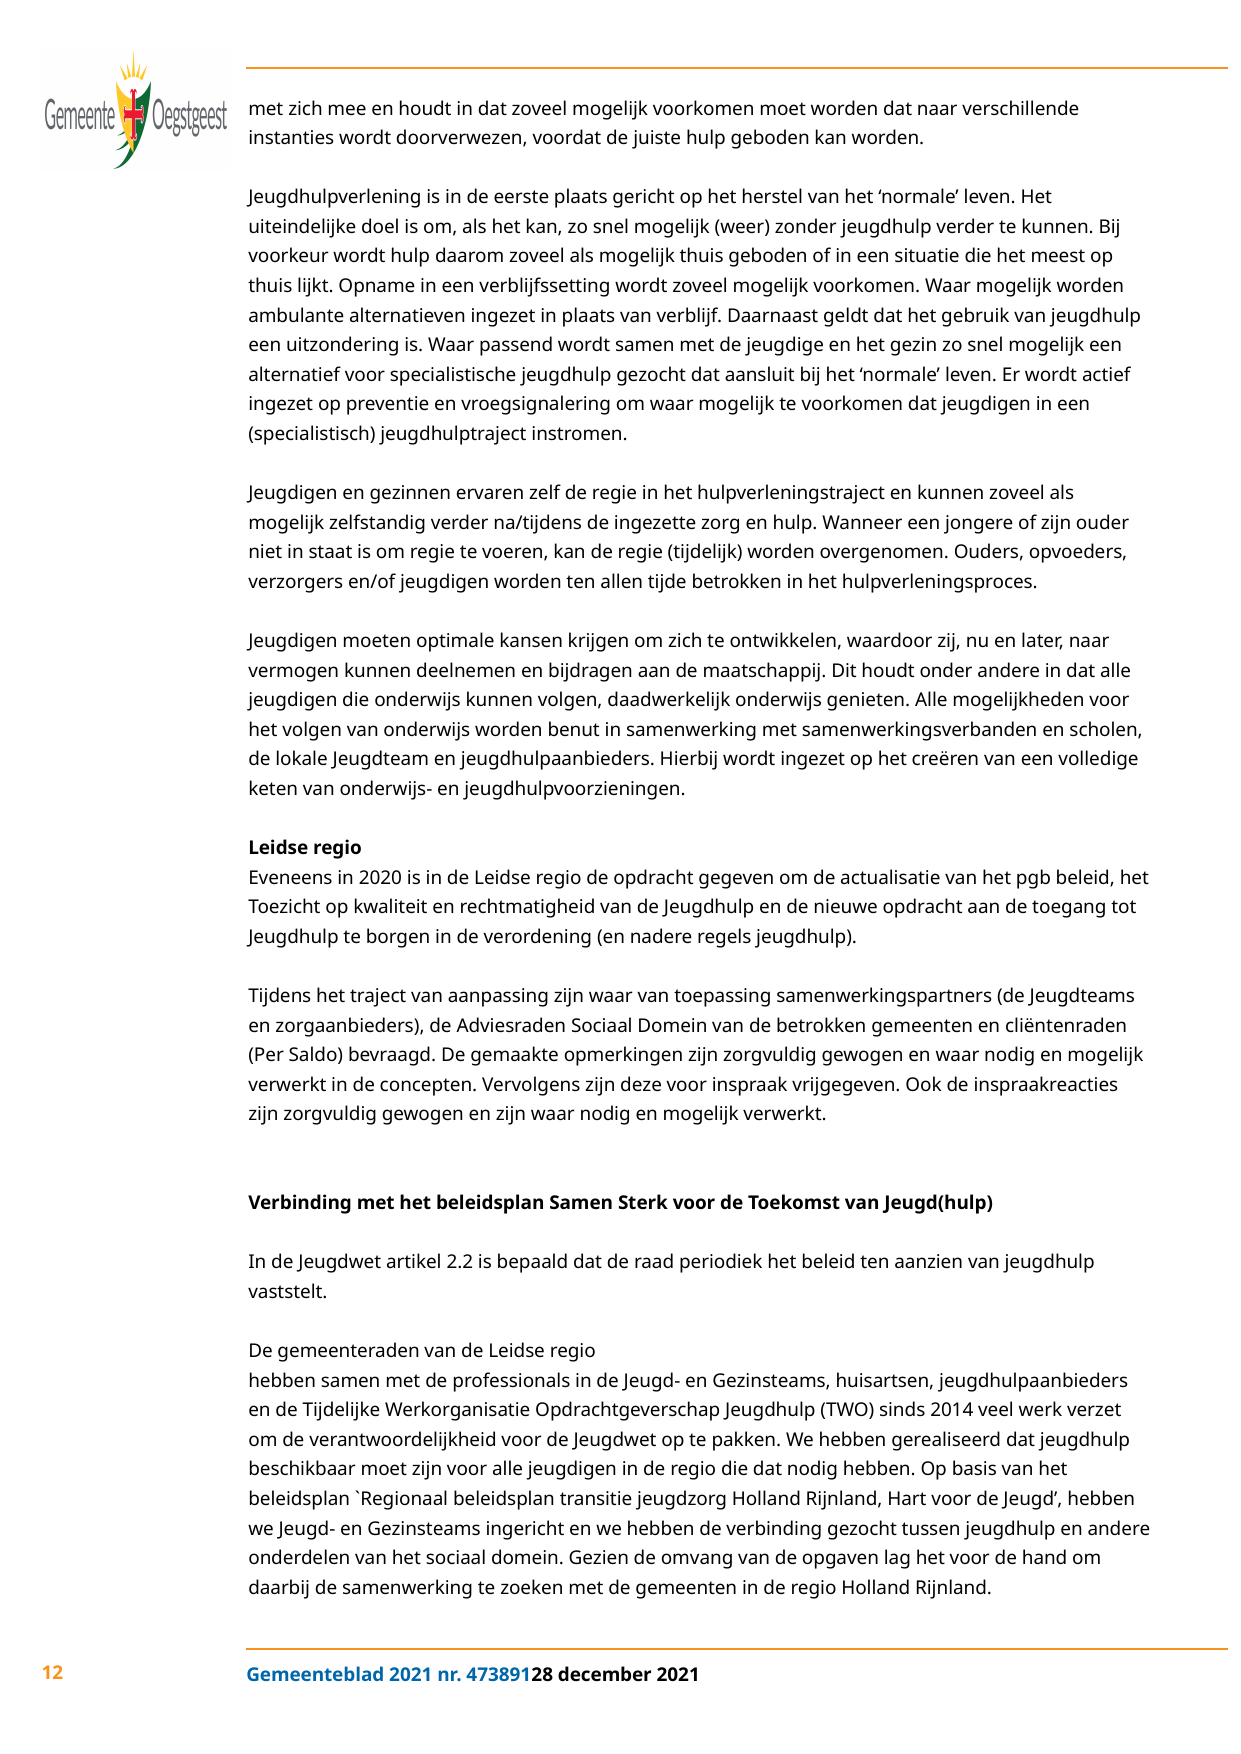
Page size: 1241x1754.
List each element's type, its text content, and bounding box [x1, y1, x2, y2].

text Verbinding met het beleidsplan Samen Sterk voor de Toekomst van Jeugd(hulp) [248, 1189, 1152, 1215]
text Jeugdigen moeten optimale kansen krijgen om zich te ontwikkelen, waardoor zij, nu en later, naar vermogen kunnen deelnemen en bijdragen aan de maatschappij. Dit houdt onder andere in dat alle jeugdigen die onderwijs kunnen volgen, daadwerkelijk onderwijs genieten. Alle mogelijkheden voor het volgen van onderwijs worden benut in samenwerking met samenwerkingsverbanden en scholen, de lokale Jeugdteam en jeugdhulpaanbieders. Hierbij wordt ingezet op het creëren van een volledige keten van onderwijs- en jeugdhulpvoorzieningen. [248, 627, 1152, 801]
text In de Jeugdwet artikel 2.2 is bepaald dat de raad periodiek het beleid ten aanzien van jeugdhulp vaststelt. [248, 1248, 1152, 1304]
text Jeugdhulpverlening is in de eerste plaats gericht op het herstel van het ‘normale’ leven. Het uiteindelijke doel is om, als het kan, zo snel mogelijk (weer) zonder jeugdhulp verder te kunnen. Bij voorkeur wordt hulp daarom zoveel als mogelijk thuis geboden of in een situatie die het meest op thuis lijkt. Opname in een verblijfssetting wordt zoveel mogelijk voorkomen. Waar mogelijk worden ambulante alternatieven ingezet in plaats van verblijf. Daarnaast geldt dat het gebruik van jeugdhulp een uitzondering is. Waar passend wordt samen met de jeugdige en het gezin zo snel mogelijk een alternatief voor specialistische jeugdhulp gezocht dat aansluit bij het ‘normale’ leven. Er wordt actief ingezet op preventie en vroegsignalering om waar mogelijk te voorkomen dat jeugdigen in een (specialistisch) jeugdhulptraject instromen. [248, 183, 1152, 446]
picture [41, 47, 231, 172]
text hebben samen met de professionals in de Jeugd- en Gezinsteams, huisartsen, jeugdhulpaanbieders en de Tijdelijke Werkorganisatie Opdrachtgeverschap Jeugdhulp (TWO) sinds 2014 veel werk verzet om de verantwoordelijkheid voor de Jeugdwet op te pakken. We hebben gerealiseerd dat jeugdhulp beschikbaar moet zijn voor alle jeugdigen in de regio die dat nodig hebben. Op basis van het beleidsplan `Regionaal beleidsplan transitie jeugdzorg Holland Rijnland, Hart voor de Jeugd’, hebben we Jeugd- en Gezinsteams ingericht en we hebben de verbinding gezocht tussen jeugdhulp en andere onderdelen van het sociaal domein. Gezien de omvang van de opgaven lag het voor de hand om daarbij de samenwerking te zoeken met de gemeenten in de regio Holland Rijnland. [248, 1367, 1152, 1600]
text Leidse regio [248, 834, 1152, 860]
text Jeugdigen en gezinnen ervaren zelf de regie in het hulpverleningstraject en kunnen zoveel als mogelijk zelfstandig verder na/tijdens de ingezette zorg en hulp. Wanneer een jongere of zijn ouder niet in staat is om regie te voeren, kan de regie (tijdelijk) worden overgenomen. Ouders, opvoeders, verzorgers en/of jeugdigen worden ten allen tijde betrokken in het hulpverleningsproces. [248, 479, 1152, 594]
text Eveneens in 2020 is in de Leidse regio de opdracht gegeven om de actualisatie van het pgb beleid, het Toezicht op kwaliteit en rechtmatigheid van de Jeugdhulp en de nieuwe opdracht aan de toegang tot Jeugdhulp te borgen in de verordening (en nadere regels jeugdhulp). [248, 864, 1152, 949]
text met zich mee en houdt in dat zoveel mogelijk voorkomen moet worden dat naar verschillende instanties wordt doorverwezen, voordat de juiste hulp geboden kan worden. [248, 95, 1152, 150]
text De gemeenteraden van de Leidse regio [248, 1337, 1152, 1363]
text Tijdens het traject van aanpassing zijn waar van toepassing samenwerkingspartners (de Jeugdteams en zorgaanbieders), de Adviesraden Sociaal Domein van de betrokken gemeenten en cliëntenraden (Per Saldo) bevraagd. De gemaakte opmerkingen zijn zorgvuldig gewogen en waar nodig en mogelijk verwerkt in de concepten. Vervolgens zijn deze voor inspraak vrijgegeven. Ook de inspraakreacties zijn zorgvuldig gewogen en zijn waar nodig en mogelijk verwerkt. [248, 982, 1152, 1126]
